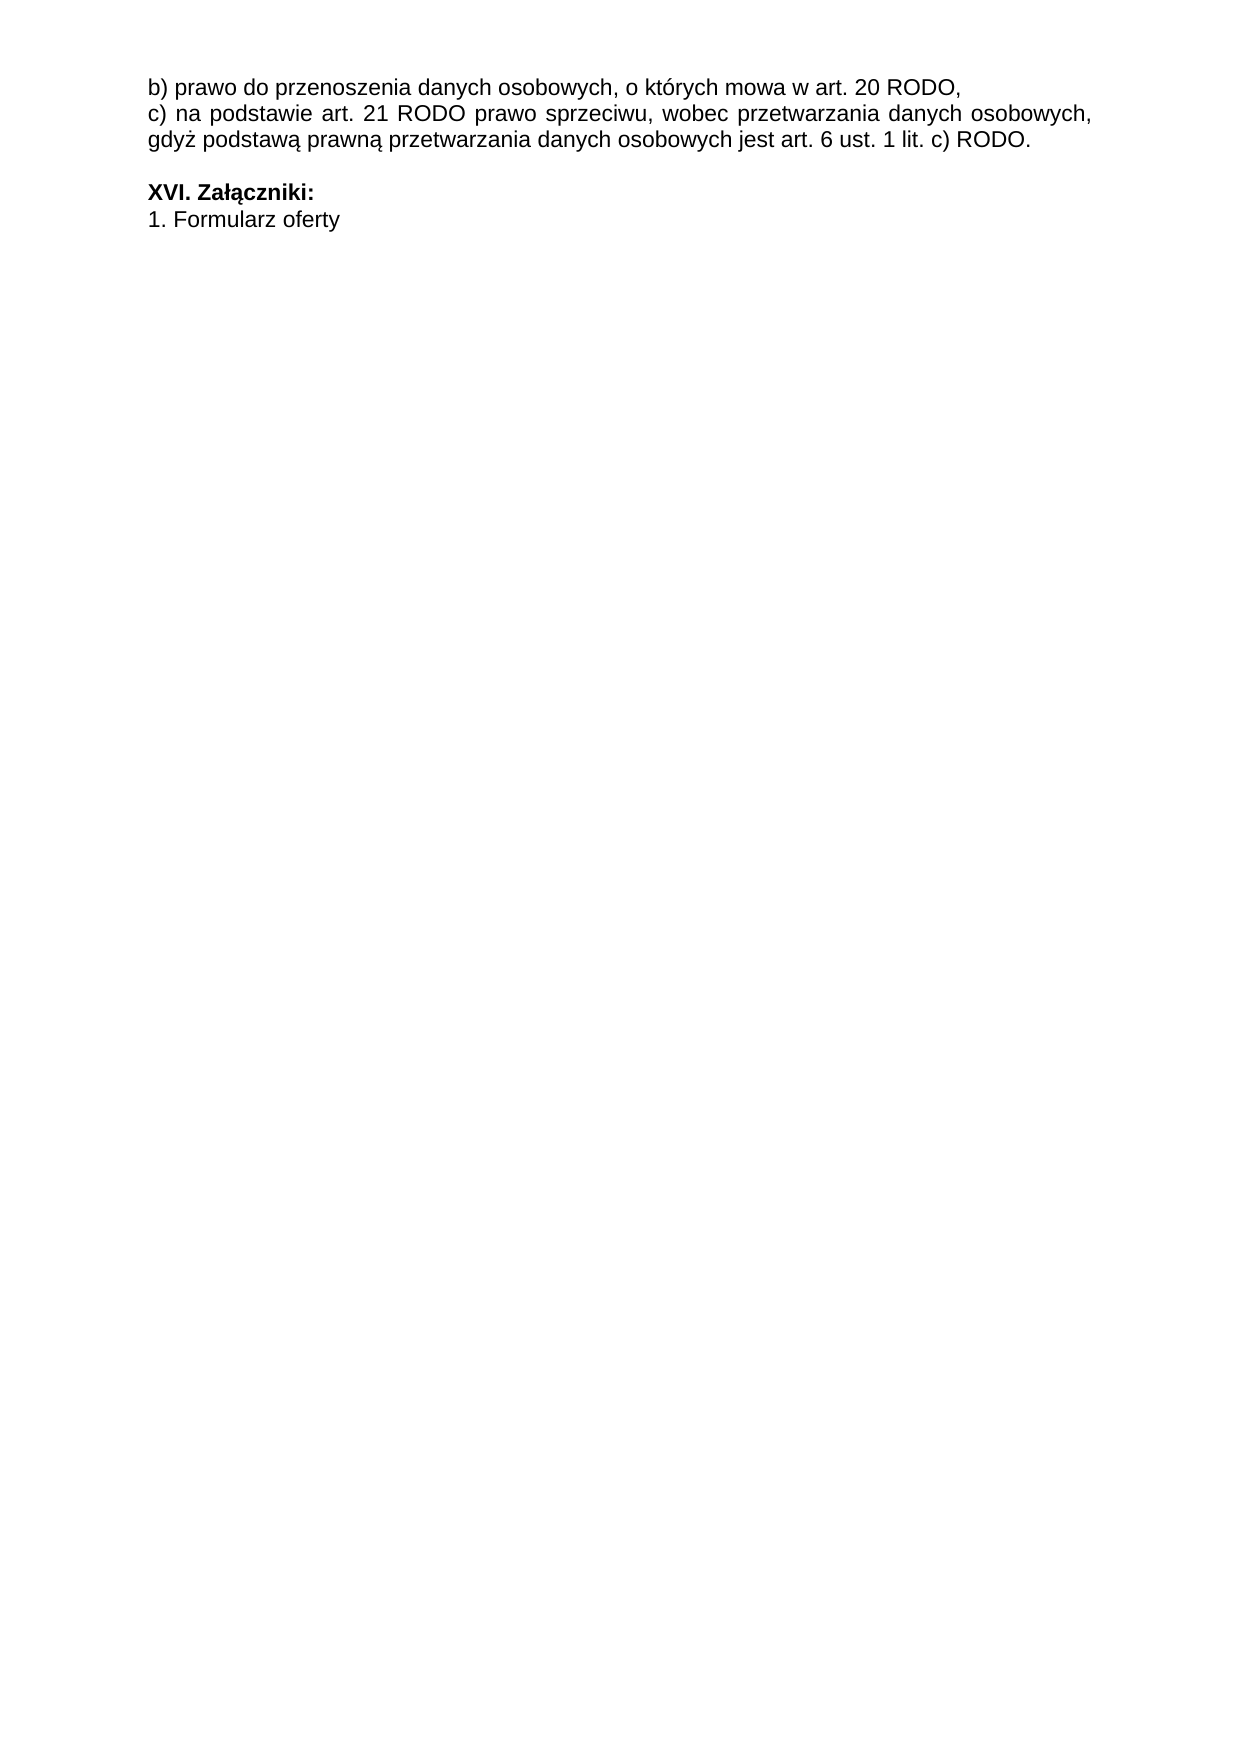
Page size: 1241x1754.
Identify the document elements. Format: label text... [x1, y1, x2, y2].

text c) na podstawie art. 21 RODO prawo sprzeciwu, wobec przetwarzania danych osobowych, gdyż podstawą prawną przetwarzania danych osobowych jest art. 6 ust. 1 lit. c) RODO. [148, 100, 1093, 153]
text XVI. Załączniki: [148, 179, 1093, 206]
text b) prawo do przenoszenia danych osobowych, o których mowa w art. 20 RODO, [148, 74, 1093, 100]
text 1. Formularz oferty [148, 206, 1093, 232]
